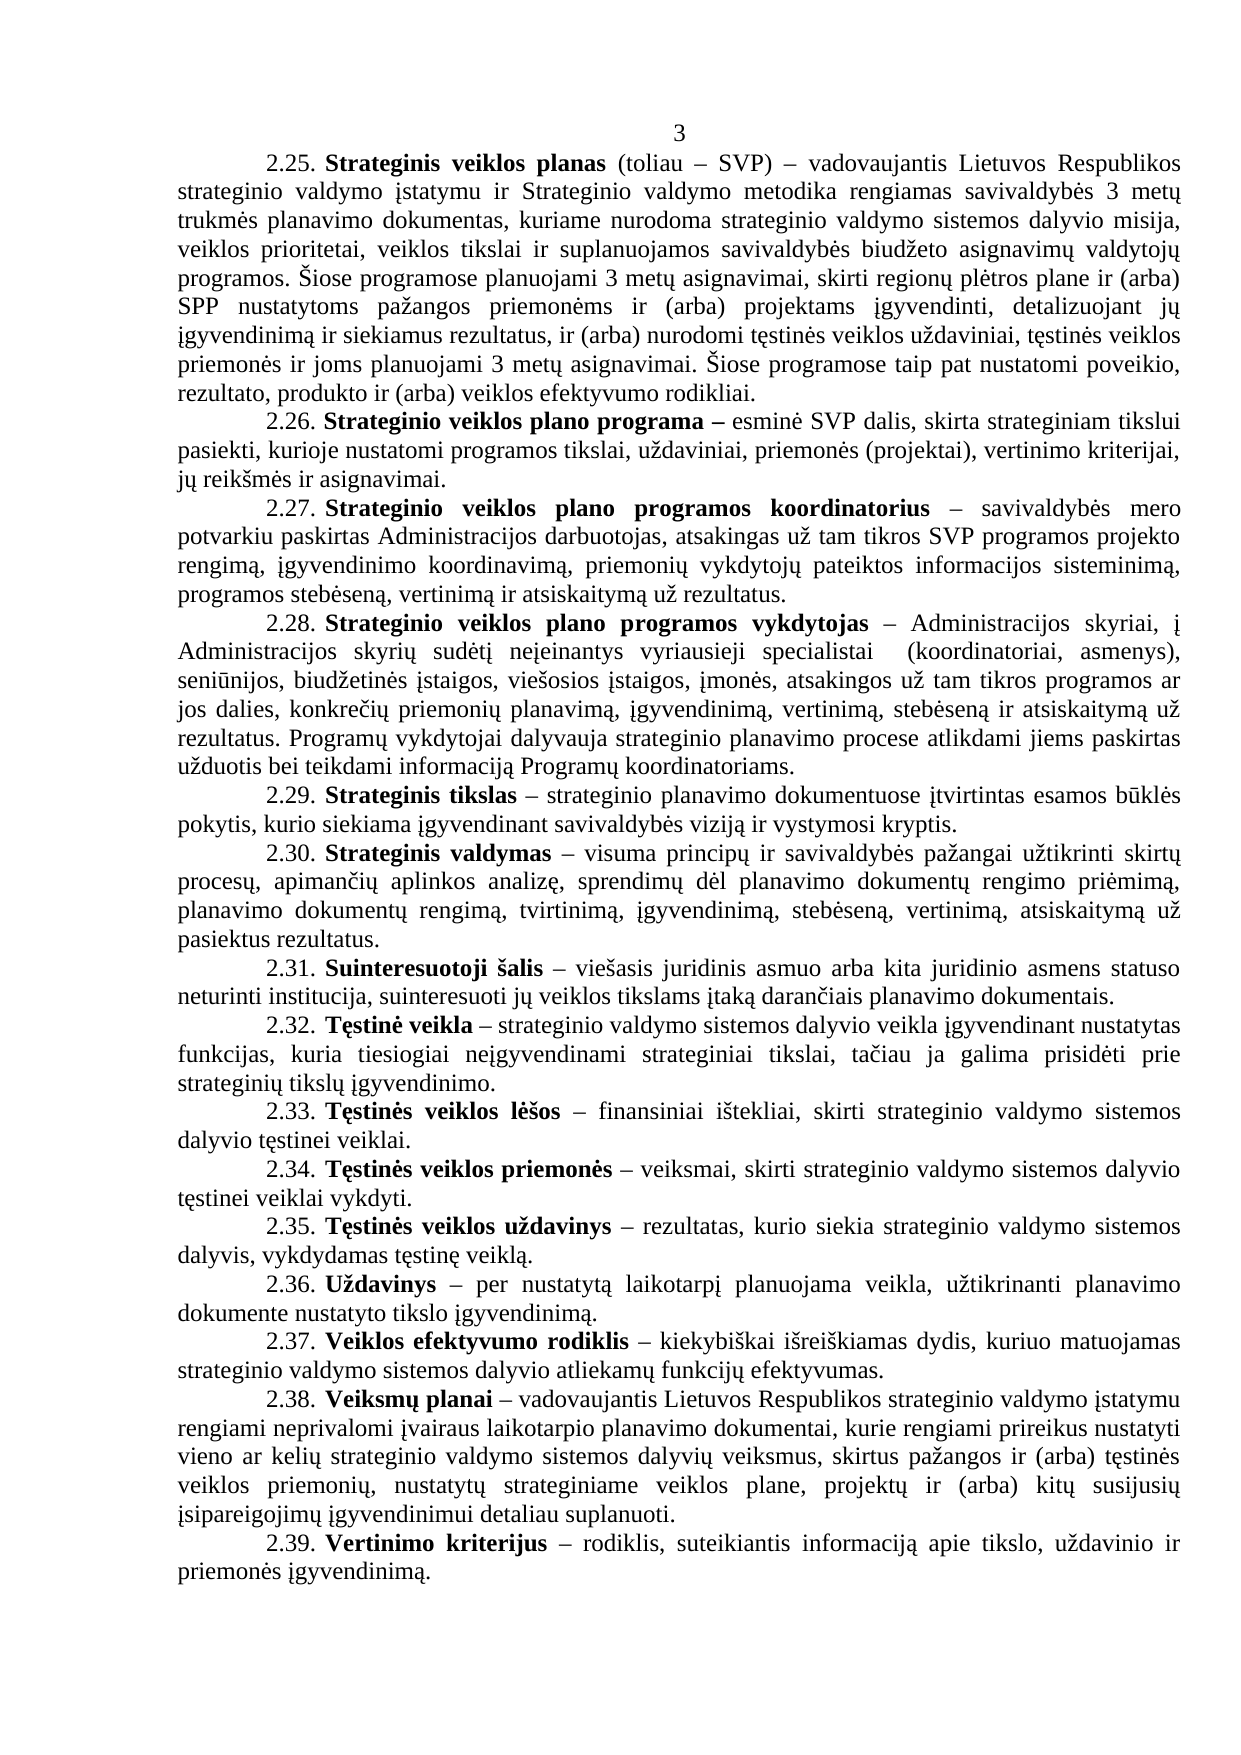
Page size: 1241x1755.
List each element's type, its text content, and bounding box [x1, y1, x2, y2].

text 2.29. Strateginis tikslas – strateginio planavimo dokumentuose įtvirtintas esamos būklės pokytis, kurio siekiama įgyvendinant savivaldybės viziją ir vystymosi kryptis. [177, 780, 1181, 838]
text 2.36. Uždavinys – per nustatytą laikotarpį planuojama veikla, užtikrinanti planavimo dokumente nustatyto tikslo įgyvendinimą. [177, 1269, 1181, 1326]
text 2.26. Strateginio veiklos plano programa – esminė SVP dalis, skirta strateginiam tikslui pasiekti, kurioje nustatomi programos tikslai, uždaviniai, priemonės (projektai), vertinimo kriterijai, jų reikšmės ir asignavimai. [177, 406, 1181, 493]
text 2.38. Veiksmų planai – vadovaujantis Lietuvos Respublikos strateginio valdymo įstatymu rengiami neprivalomi įvairaus laikotarpio planavimo dokumentai, kurie rengiami prireikus nustatyti vieno ar kelių strateginio valdymo sistemos dalyvių veiksmus, skirtus pažangos ir (arba) tęstinės veiklos priemonių, nustatytų strateginiame veiklos plane, projektų ir (arba) kitų susijusių įsipareigojimų įgyvendinimui detaliau suplanuoti. [177, 1384, 1181, 1528]
text 2.32. Tęstinė veikla – strateginio valdymo sistemos dalyvio veikla įgyvendinant nustatytas funkcijas, kuria tiesiogiai neįgyvendinami strateginiai tikslai, tačiau ja galima prisidėti prie strateginių tikslų įgyvendinimo. [177, 1010, 1181, 1096]
text 2.25. Strateginis veiklos planas (toliau – SVP) – vadovaujantis Lietuvos Respublikos strateginio valdymo įstatymu ir Strateginio valdymo metodika rengiamas savivaldybės 3 metų trukmės planavimo dokumentas, kuriame nurodoma strateginio valdymo sistemos dalyvio misija, veiklos prioritetai, veiklos tikslai ir suplanuojamos savivaldybės biudžeto asignavimų valdytojų programos. Šiose programose planuojami 3 metų asignavimai, skirti regionų plėtros plane ir (arba) SPP nustatytoms pažangos priemonėms ir (arba) projektams įgyvendinti, detalizuojant jų įgyvendinimą ir siekiamus rezultatus, ir (arba) nurodomi tęstinės veiklos uždaviniai, tęstinės veiklos priemonės ir joms planuojami 3 metų asignavimai. Šiose programose taip pat nustatomi poveikio, rezultato, produkto ir (arba) veiklos efektyvumo rodikliai. [177, 148, 1181, 406]
text 2.27. Strateginio veiklos plano programos koordinatorius – savivaldybės mero potvarkiu paskirtas Administracijos darbuotojas, atsakingas už tam tikros SVP programos projekto rengimą, įgyvendinimo koordinavimą, priemonių vykdytojų pateiktos informacijos sisteminimą, programos stebėseną, vertinimą ir atsiskaitymą už rezultatus. [177, 493, 1181, 608]
text 2.35. Tęstinės veiklos uždavinys – rezultatas, kurio siekia strateginio valdymo sistemos dalyvis, vykdydamas tęstinę veiklą. [177, 1211, 1181, 1269]
text 2.37. Veiklos efektyvumo rodiklis – kiekybiškai išreiškiamas dydis, kuriuo matuojamas strateginio valdymo sistemos dalyvio atliekamų funkcijų efektyvumas. [177, 1326, 1181, 1384]
text 2.34. Tęstinės veiklos priemonės – veiksmai, skirti strateginio valdymo sistemos dalyvio tęstinei veiklai vykdyti. [177, 1154, 1181, 1211]
text 2.33. Tęstinės veiklos lėšos – finansiniai ištekliai, skirti strateginio valdymo sistemos dalyvio tęstinei veiklai. [177, 1096, 1181, 1154]
text 2.39. Vertinimo kriterijus – rodiklis, suteikiantis informaciją apie tikslo, uždavinio ir priemonės įgyvendinimą. [177, 1528, 1181, 1585]
text 2.30. Strateginis valdymas – visuma principų ir savivaldybės pažangai užtikrinti skirtų procesų, apimančių aplinkos analizę, sprendimų dėl planavimo dokumentų rengimo priėmimą, planavimo dokumentų rengimą, tvirtinimą, įgyvendinimą, stebėseną, vertinimą, atsiskaitymą už pasiektus rezultatus. [177, 838, 1181, 953]
text 2.31. Suinteresuotoji šalis – viešasis juridinis asmuo arba kita juridinio asmens statuso neturinti institucija, suinteresuoti jų veiklos tikslams įtaką darančiais planavimo dokumentais. [177, 953, 1181, 1010]
text 2.28. Strateginio veiklos plano programos vykdytojas – Administracijos skyriai, į Administracijos skyrių sudėtį neįeinantys vyriausieji specialistai (koordinatoriai, asmenys), seniūnijos, biudžetinės įstaigos, viešosios įstaigos, įmonės, atsakingos už tam tikros programos ar jos dalies, konkrečių priemonių planavimą, įgyvendinimą, vertinimą, stebėseną ir atsiskaitymą už rezultatus. Programų vykdytojai dalyvauja strateginio planavimo procese atlikdami jiems paskirtas užduotis bei teikdami informaciją Programų koordinatoriams. [177, 608, 1181, 780]
